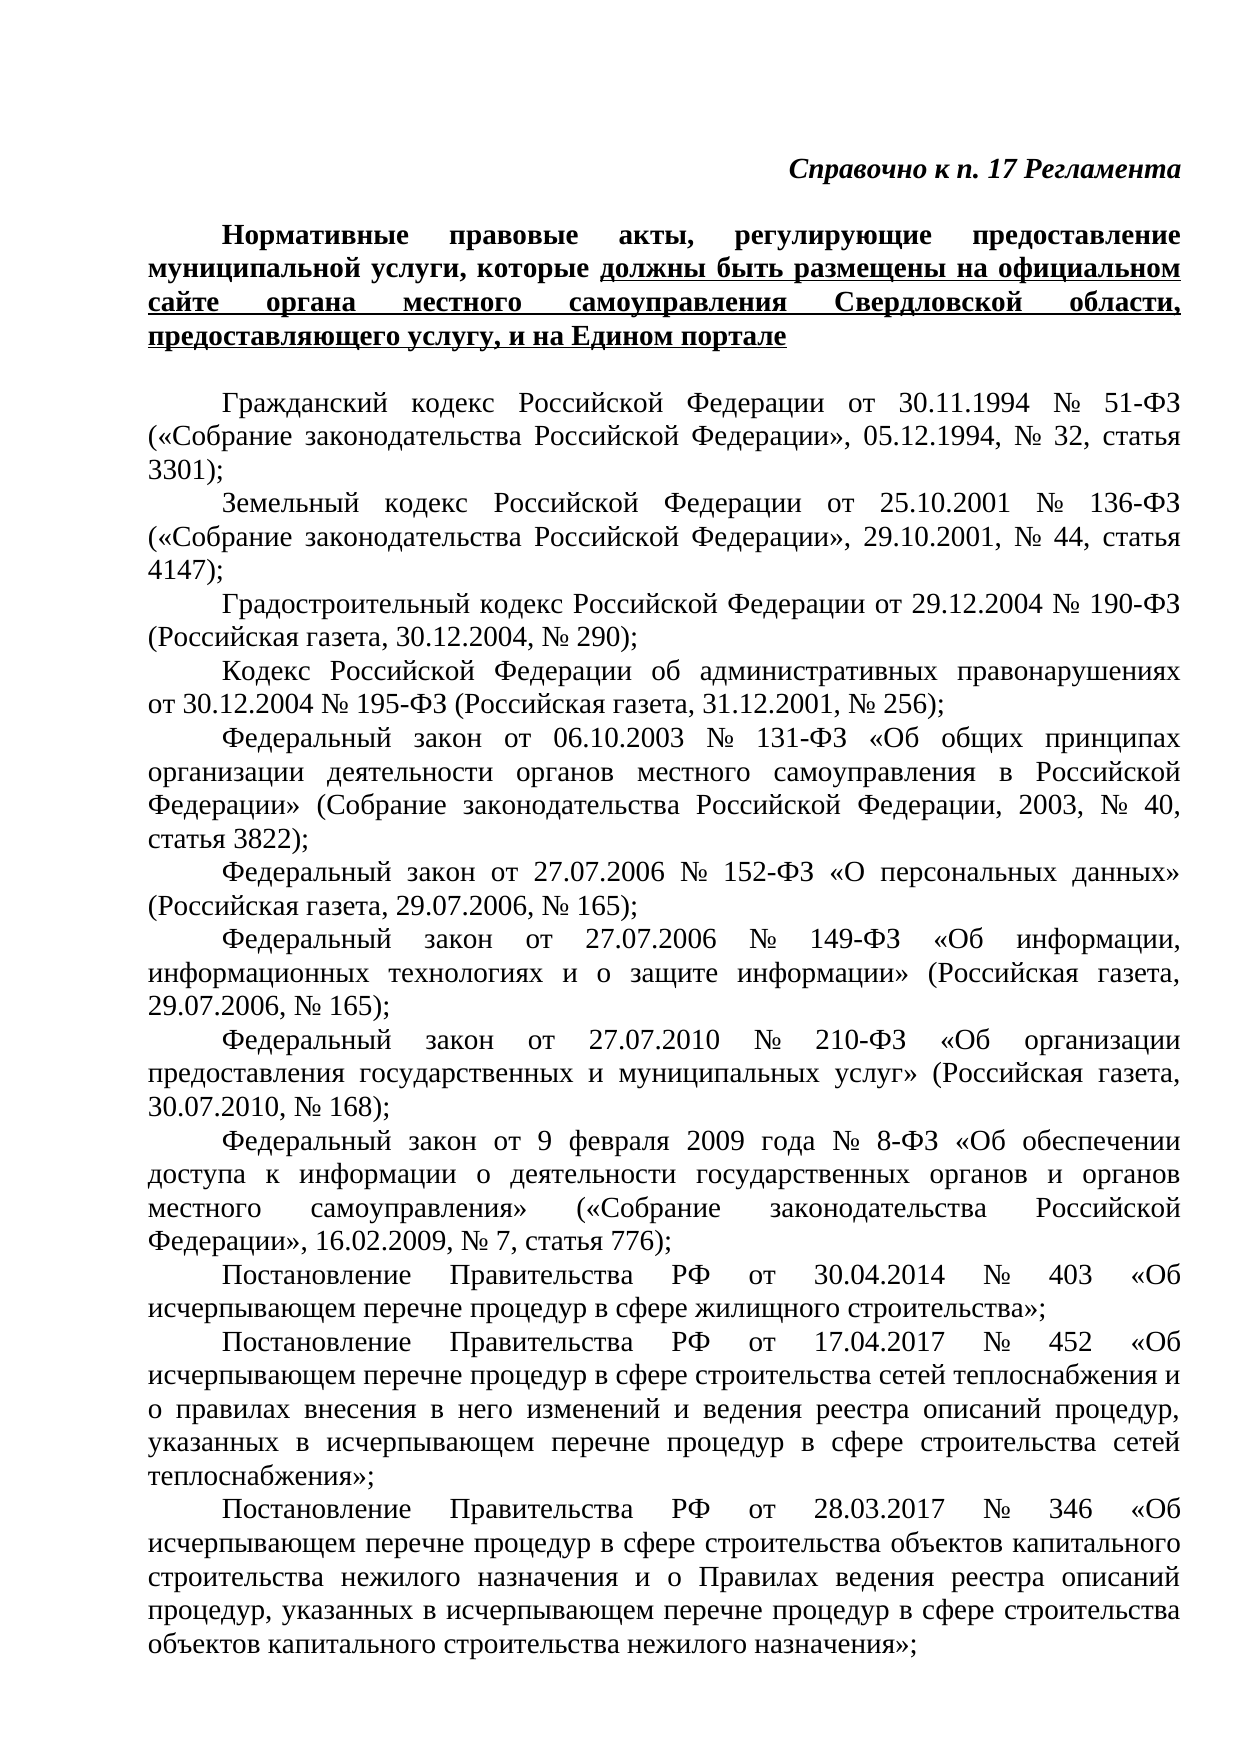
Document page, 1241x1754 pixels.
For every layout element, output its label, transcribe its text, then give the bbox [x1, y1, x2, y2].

text Федеральный закон от 27.07.2010 № 210-ФЗ «Об организации предоставления государственных и муниципальных услуг» (Российская газета, 30.07.2010, № 168); [148, 1022, 1181, 1123]
text Федеральный закон от 27.07.2006 № 152-ФЗ «О персональных данных» (Российская газета, 29.07.2006, № 165); [148, 854, 1181, 921]
text Федеральный закон от 06.10.2003 № 131-ФЗ «Об общих принципах организации деятельности органов местного самоуправления в Российской Федерации» (Собрание законодательства Российской Федерации, 2003, № 40, статья 3822); [148, 720, 1181, 854]
text Кодекс Российской Федерации об административных правонарушениях от 30.12.2004 № 195-ФЗ (Российская газета, 31.12.2001, № 256); [148, 653, 1181, 720]
text Федеральный закон от 27.07.2006 № 149-ФЗ «Об информации, информационных технологиях и о защите информации» (Российская газета, 29.07.2006, № 165); [148, 921, 1181, 1022]
text Постановление Правительства РФ от 17.04.2017 № 452 «Об исчерпывающем перечне процедур в сфере строительства сетей теплоснабжения и о правилах внесения в него изменений и ведения реестра описаний процедур, указанных в исчерпывающем перечне процедур в сфере строительства сетей теплоснабжения»; [148, 1324, 1181, 1492]
text Справочно к п. 17 Регламента [148, 152, 1181, 185]
text Постановление Правительства РФ от 30.04.2014 № 403 «Об исчерпывающем перечне процедур в сфере жилищного строительства»; [148, 1257, 1181, 1324]
text Гражданский кодекс Российской Федерации от 30.11.1994 № 51-ФЗ («Собрание законодательства Российской Федерации», 05.12.1994, № 32, статья 3301); [148, 385, 1181, 485]
text предоставляющего услугу, и на Едином портале [148, 315, 1181, 351]
text Нормативные правовые акты, регулирующие предоставление муниципальной услуги, которые должны быть размещены на официальном сайте органа местного самоуправления Свердловской области, [148, 217, 1181, 313]
text Федеральный закон от 9 февраля 2009 года № 8-ФЗ «Об обеспечении доступа к информации о деятельности государственных органов и органов местного самоуправления» («Собрание законодательства Российской Федерации», 16.02.2009, № 7, статья 776); [148, 1123, 1181, 1257]
text Постановление Правительства РФ от 28.03.2017 № 346 «Об исчерпывающем перечне процедур в сфере строительства объектов капитального строительства нежилого назначения и о Правилах ведения реестра описаний процедур, указанных в исчерпывающем перечне процедур в сфере строительства объектов капитального строительства нежилого назначения»; [148, 1492, 1181, 1659]
text Земельный кодекс Российской Федерации от 25.10.2001 № 136-ФЗ («Собрание законодательства Российской Федерации», 29.10.2001, № 44, статья 4147); [148, 485, 1181, 586]
text Градостроительный кодекс Российской Федерации от 29.12.2004 № 190-ФЗ (Российская газета, 30.12.2004, № 290); [148, 586, 1181, 653]
